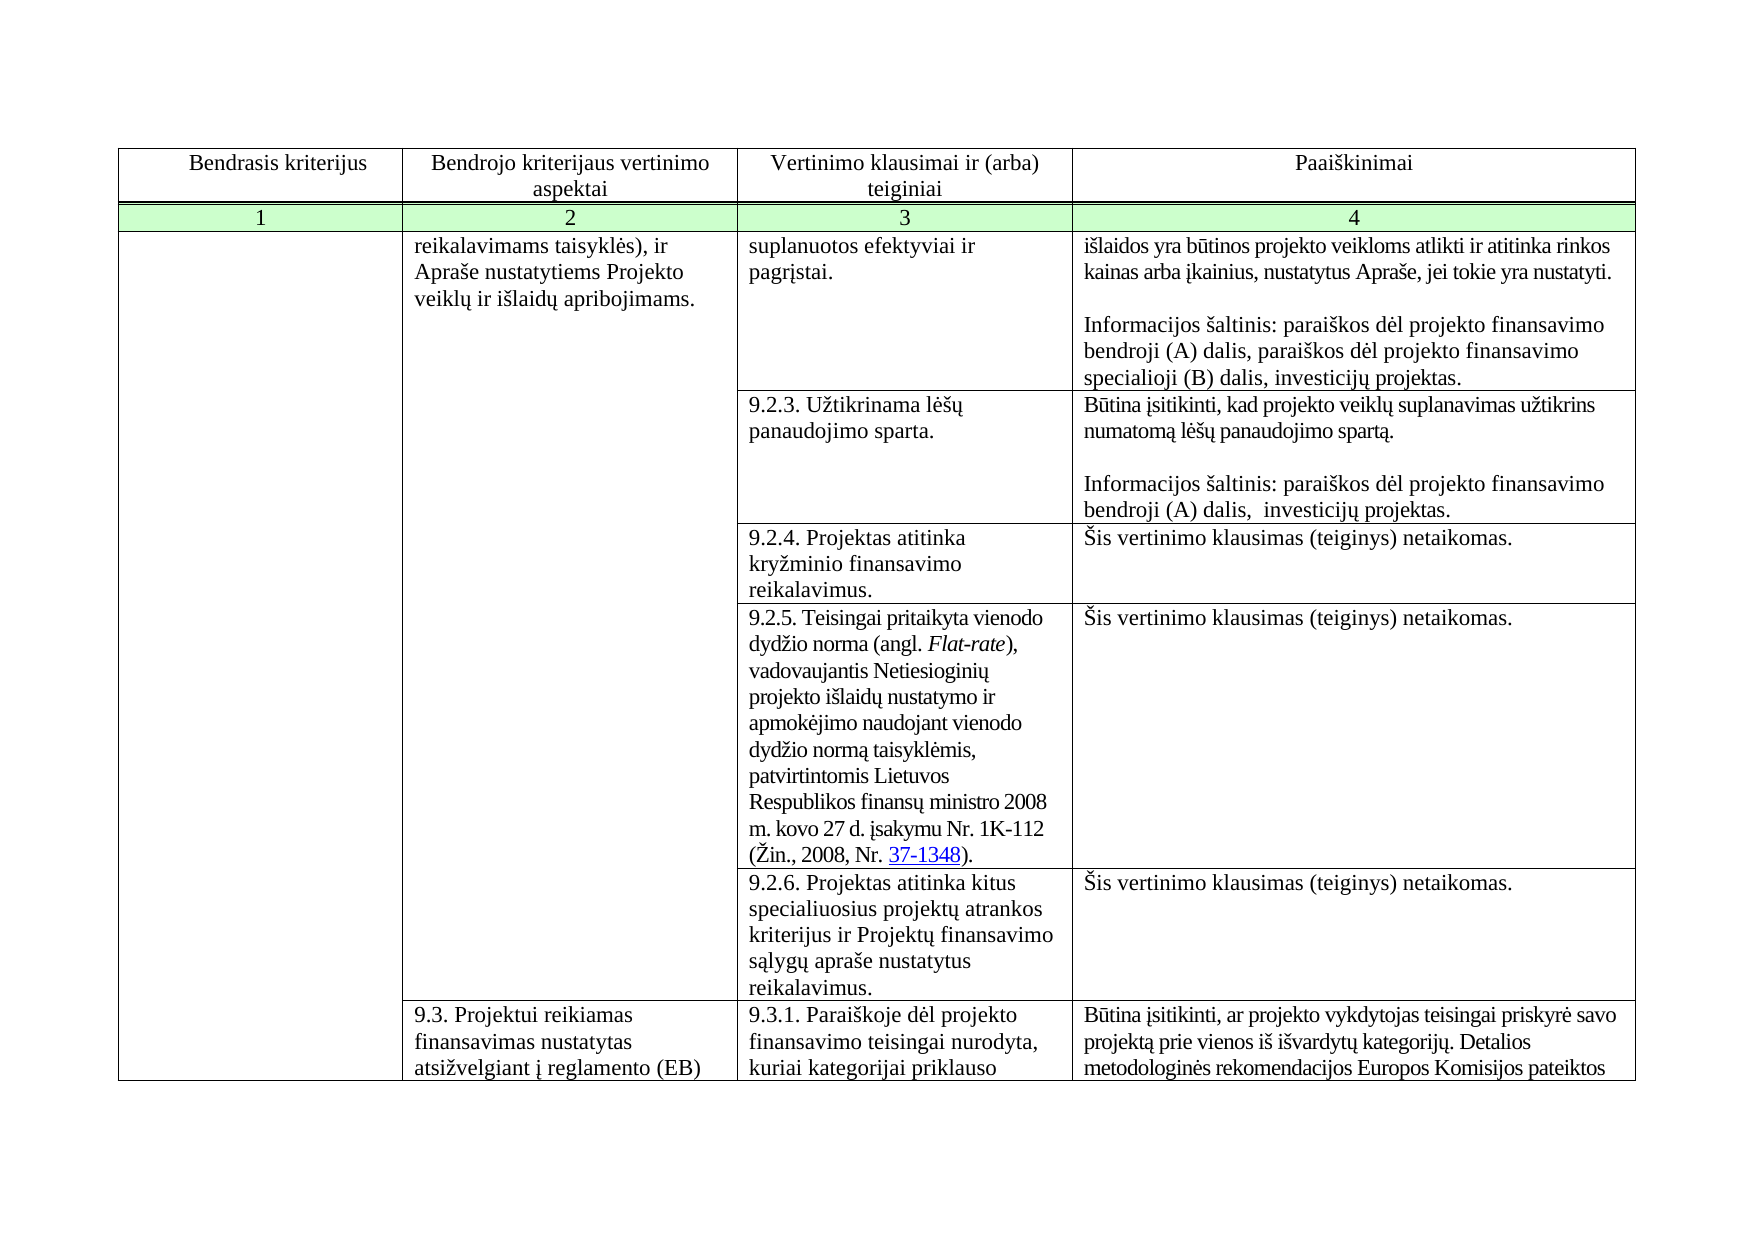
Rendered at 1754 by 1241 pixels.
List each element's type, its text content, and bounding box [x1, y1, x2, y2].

table_cell išlaidos yra būtinos projekto veikloms atlikti ir atitinka rinkos kainas arba įkainius, nustatytus Apraše, jei tokie yra nustatyti. Informacijos šaltinis: paraiškos dėl projekto finansavimo bendroji (A) dalis, paraiškos dėl projekto finansavimo specialioji (B) dalis, investicijų projektas. [1073, 232, 1635, 390]
table_header Vertinimo klausimai ir (arba) teiginiai [738, 149, 1072, 201]
table_cell 9.2.5. Teisingai pritaikyta vienodo dydžio norma (angl. Flat-rate), vadovaujantis Netiesioginių projekto išlaidų nustatymo ir apmokėjimo naudojant vienodo dydžio normą taisyklėmis, patvirtintomis Lietuvos Respublikos finansų ministro 2008 m. kovo 27 d. įsakymu Nr. 1K-112 (Žin., 2008, Nr. 37-1348). [738, 604, 1072, 867]
table_cell 1 [119, 205, 402, 231]
table_cell reikalavimams taisyklės), ir Apraše nustatytiems Projekto veiklų ir išlaidų apribojimams. [403, 232, 737, 1000]
table_cell Šis vertinimo klausimas (teiginys) netaikomas. [1073, 604, 1635, 867]
table_header Paaiškinimai [1073, 149, 1635, 201]
table_cell 9.2.3. Užtikrinama lėšų panaudojimo sparta. [738, 391, 1072, 523]
table_cell Šis vertinimo klausimas (teiginys) netaikomas. [1073, 869, 1635, 1000]
table_cell 9.3. Projektui reikiamas finansavimas nustatytas atsižvelgiant į reglamento (EB) [403, 1001, 737, 1080]
table_cell 4 [1073, 205, 1635, 231]
table_cell Būtina įsitikinti, kad projekto veiklų suplanavimas užtikrins numatomą lėšų panaudojimo spartą. Informacijos šaltinis: paraiškos dėl projekto finansavimo bendroji (A) dalis, investicijų projektas. [1073, 391, 1635, 523]
table_cell 2 [403, 205, 737, 231]
table_cell 3 [738, 205, 1072, 231]
table_cell suplanuotos efektyviai ir pagrįstai. [738, 232, 1072, 390]
table_cell 9.3.1. Paraiškoje dėl projekto finansavimo teisingai nurodyta, kuriai kategorijai priklauso [738, 1001, 1072, 1080]
table_cell [119, 232, 402, 1080]
table_cell 9.2.6. Projektas atitinka kitus specialiuosius projektų atrankos kriterijus ir Projektų finansavimo sąlygų apraše nustatytus reikalavimus. [738, 869, 1072, 1000]
table_cell 9.2.4. Projektas atitinka kryžminio finansavimo reikalavimus. [738, 524, 1072, 603]
table_header Bendrasis kriterijus [119, 149, 402, 201]
table_header Bendrojo kriterijaus vertinimo aspektai [403, 149, 737, 201]
table_cell Šis vertinimo klausimas (teiginys) netaikomas. [1073, 524, 1635, 603]
table_cell Būtina įsitikinti, ar projekto vykdytojas teisingai priskyrė savo projektą prie vienos iš išvardytų kategorijų. Detalios metodologinės rekomendacijos Europos Komisijos pateiktos [1073, 1001, 1635, 1080]
